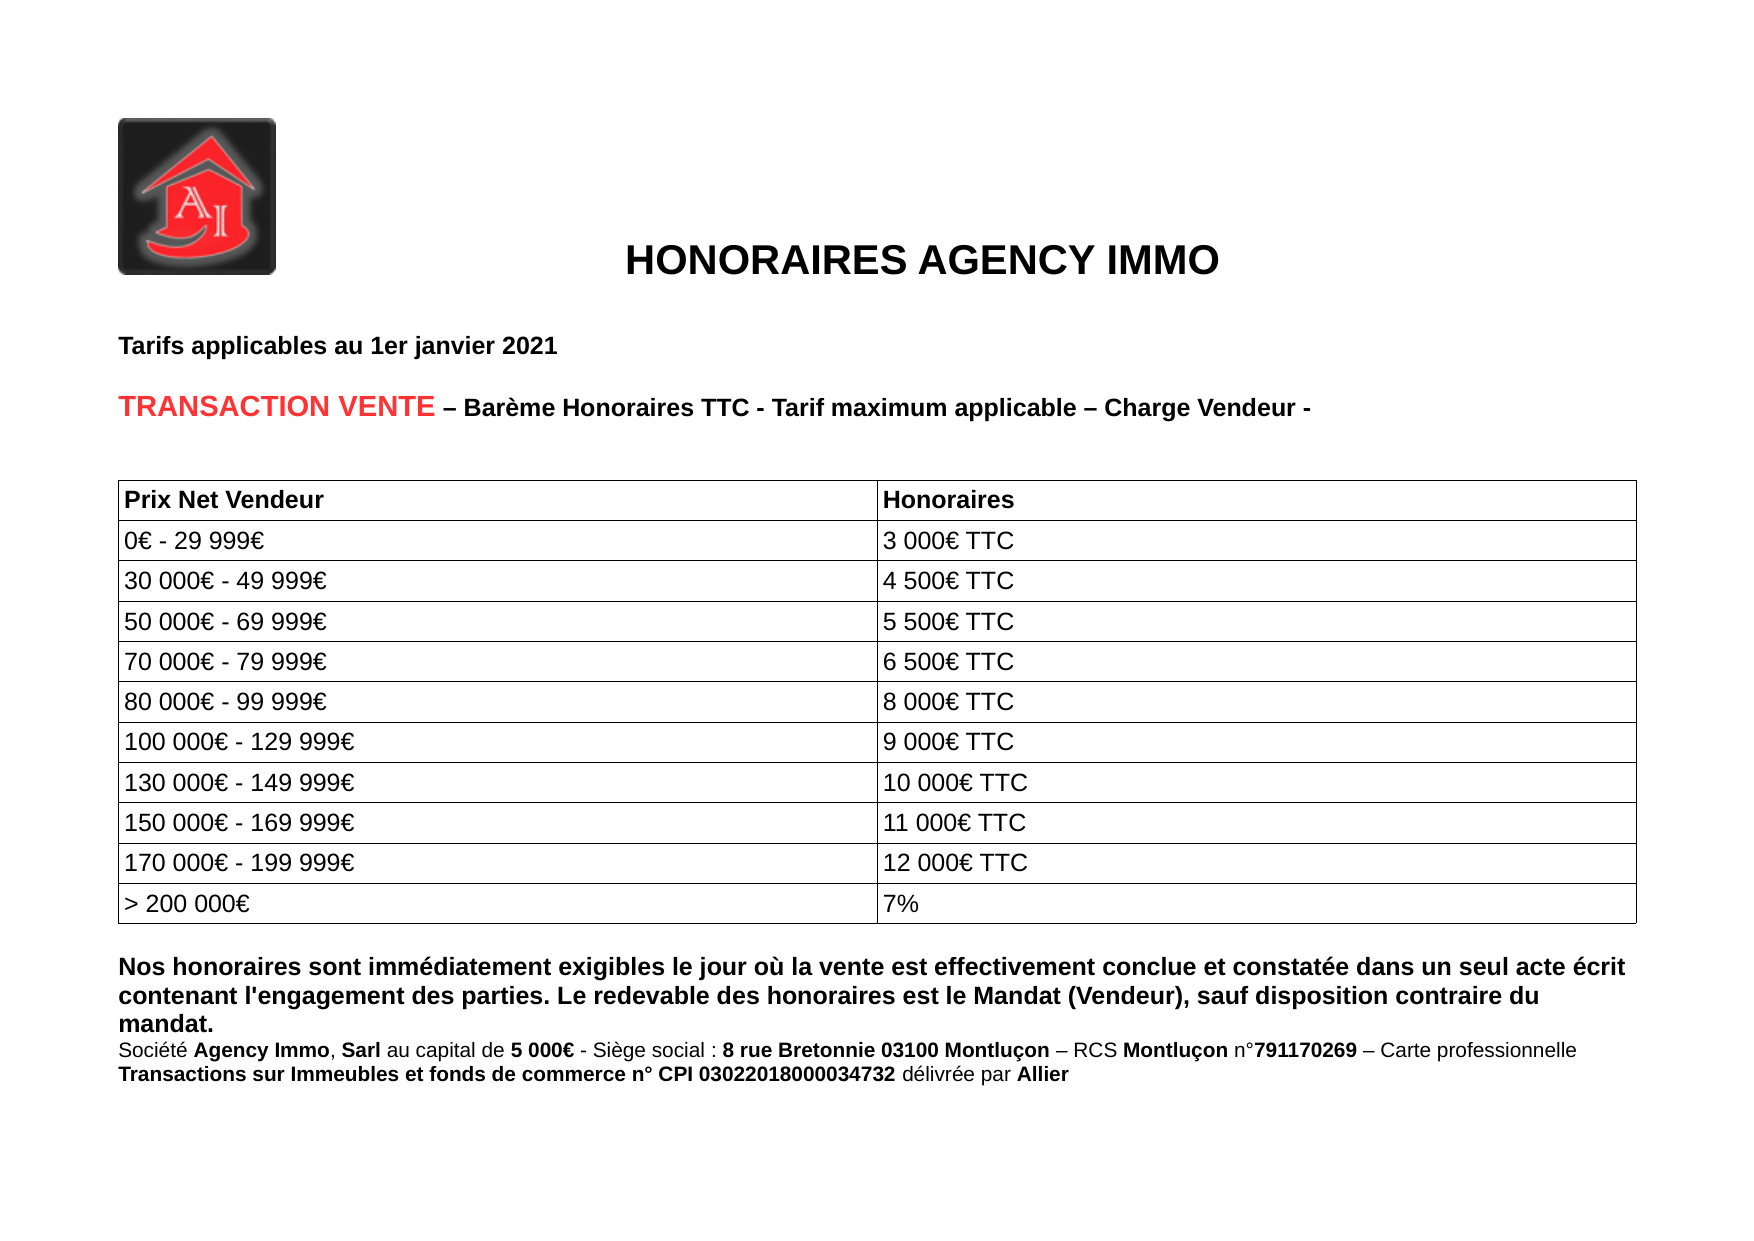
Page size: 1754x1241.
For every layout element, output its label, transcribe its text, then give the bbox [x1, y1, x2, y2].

text TRANSACTION VENTE – Barème Honoraires TTC - Tarif maximum applicable – Charge Vendeur - [118, 389, 1636, 422]
table_cell 9 000€ TTC [878, 723, 1636, 762]
table_cell 11 000€ TTC [878, 803, 1636, 842]
table_cell 12 000€ TTC [878, 844, 1636, 883]
table_cell 6 500€ TTC [878, 642, 1636, 681]
table_cell 3 000€ TTC [878, 521, 1636, 560]
table_cell 150 000€ - 169 999€ [119, 803, 877, 842]
table_cell 4 500€ TTC [878, 561, 1636, 601]
table_cell 5 500€ TTC [878, 602, 1636, 641]
table_cell 80 000€ - 99 999€ [119, 682, 877, 722]
table_header Prix Net Vendeur [119, 481, 877, 520]
table_cell 7% [878, 884, 1636, 923]
table_cell 130 000€ - 149 999€ [119, 763, 877, 802]
table_cell 8 000€ TTC [878, 682, 1636, 722]
table_cell 30 000€ - 49 999€ [119, 561, 877, 601]
table_cell 170 000€ - 199 999€ [119, 844, 877, 883]
table_cell 10 000€ TTC [878, 763, 1636, 802]
table_cell 0€ - 29 999€ [119, 521, 877, 560]
text Société Agency Immo, Sarl au capital de 5 000€ - Siège social : 8 rue Bretonnie 03100 Montluçon – RCS Montluçon n°791170269 – Carte professionnelle Transactions sur Immeubles et fonds de commerce n° CPI 03022018000034732 délivrée par Allier [118, 1038, 1636, 1086]
table_cell 70 000€ - 79 999€ [119, 642, 877, 681]
table_cell 100 000€ - 129 999€ [119, 723, 877, 762]
text Nos honoraires sont immédiatement exigibles le jour où la vente est effectivement conclue et constatée dans un seul acte écrit contenant l'engagement des parties. Le redevable des honoraires est le Mandat (Vendeur), sauf disposition contraire du mandat. [118, 952, 1636, 1038]
table_cell > 200 000€ [119, 884, 877, 923]
picture [118, 118, 276, 275]
text Tarifs applicables au 1er janvier 2021 [118, 331, 1636, 360]
table_cell 50 000€ - 69 999€ [119, 602, 877, 641]
table_header Honoraires [878, 481, 1636, 520]
text HONORAIRES AGENCY IMMO [118, 118, 1636, 283]
